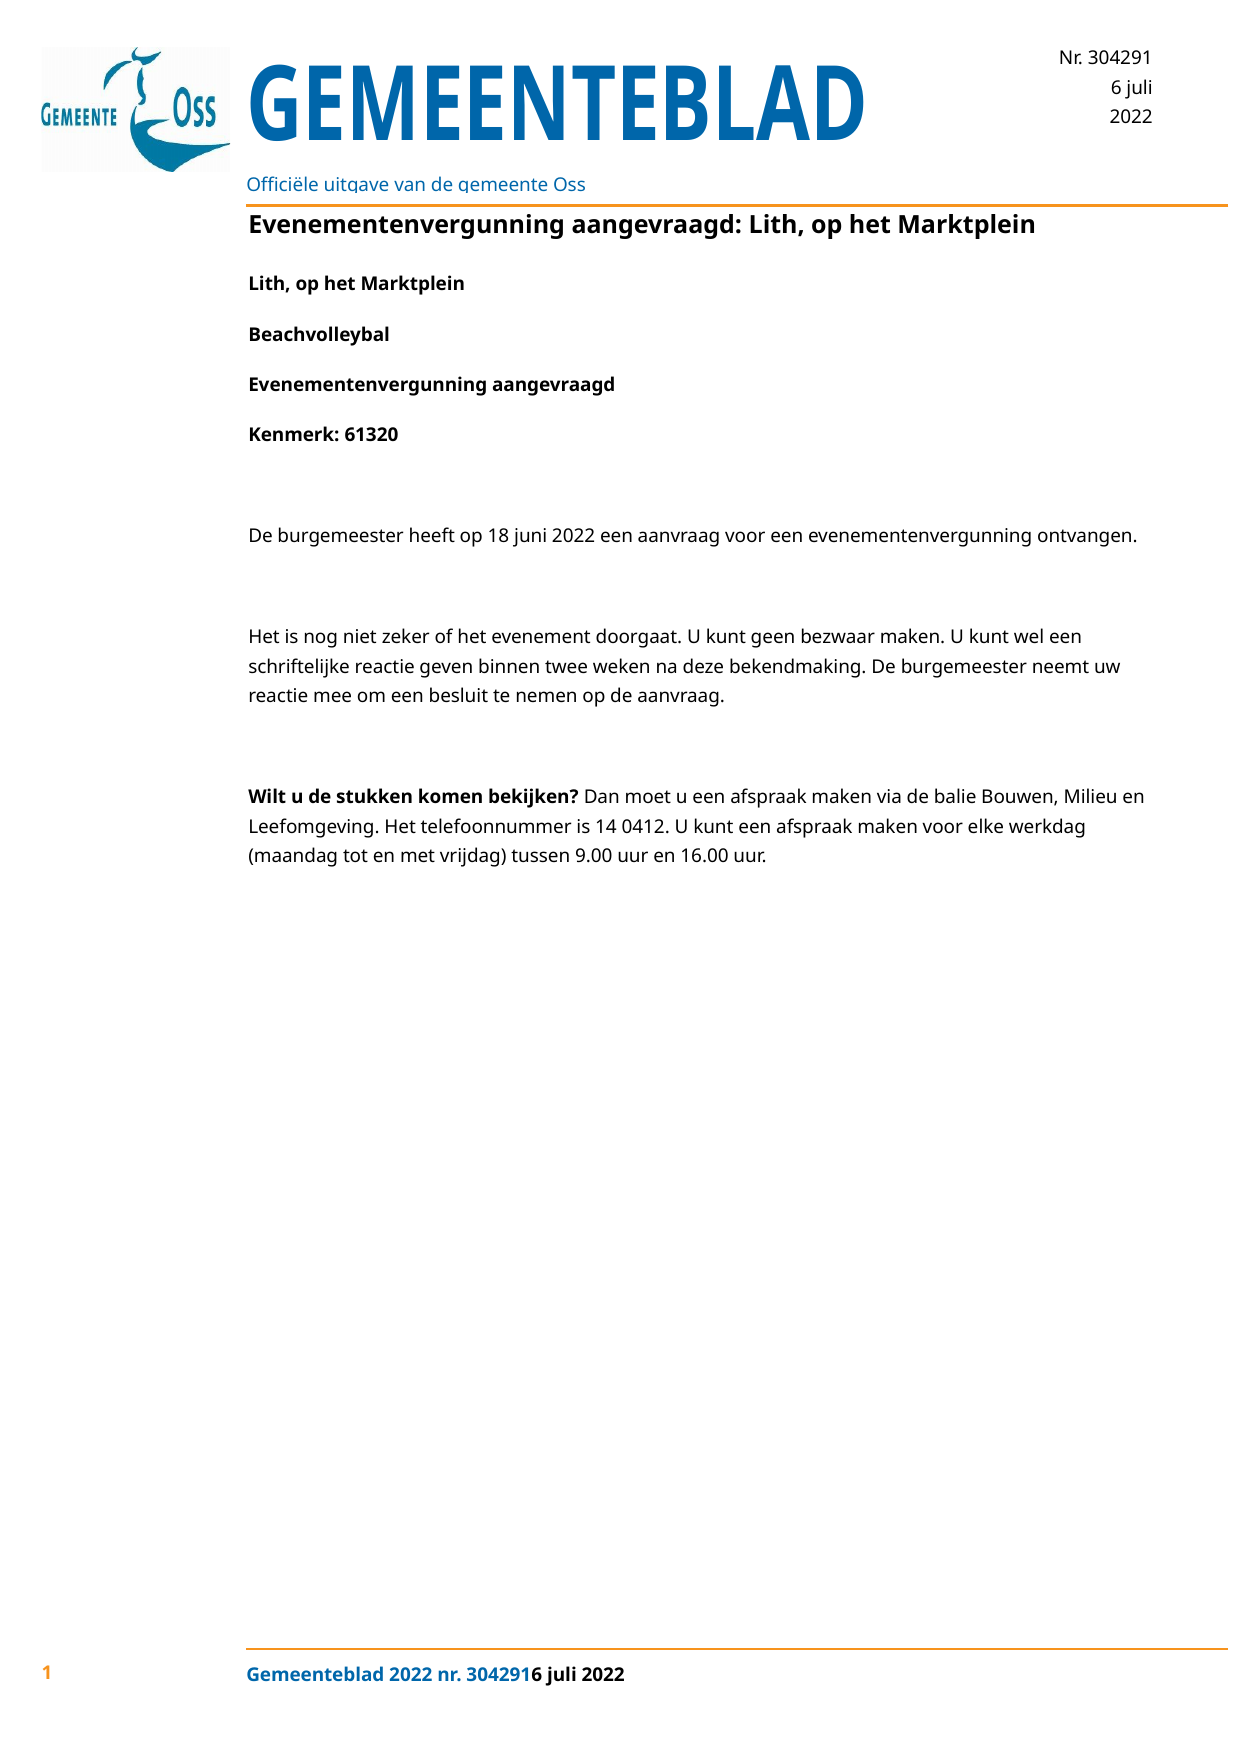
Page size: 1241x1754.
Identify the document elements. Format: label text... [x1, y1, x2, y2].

text Evenementenvergunning aangevraagd [248, 371, 1152, 397]
picture [41, 47, 231, 172]
text Het is nog niet zeker of het evenement doorgaat. U kunt geen bezwaar maken. U kunt wel een schriftelijke reactie geven binnen twee weken na deze bekendmaking. De burgemeester neemt uw reactie mee om een besluit te nemen op de aanvraag. [248, 623, 1152, 708]
text Wilt u de stukken komen bekijken? Dan moet u een afspraak maken via de balie Bouwen, Milieu en Leefomgeving. Het telefoonnummer is 14 0412. U kunt een afspraak maken voor elke werkdag (maandag tot en met vrijdag) tussen 9.00 uur en 16.00 uur. [248, 783, 1152, 868]
text Evenementenvergunning aangevraagd: Lith, op het Marktplein [248, 207, 1152, 241]
text Kenmerk: 61320 [248, 422, 1152, 447]
text Beachvolleybal [248, 321, 1152, 346]
text De burgemeester heeft op 18 juni 2022 een aanvraag voor een evenementenvergunning ontvangen. [248, 522, 1152, 548]
text Lith, op het Marktplein [248, 270, 1152, 296]
